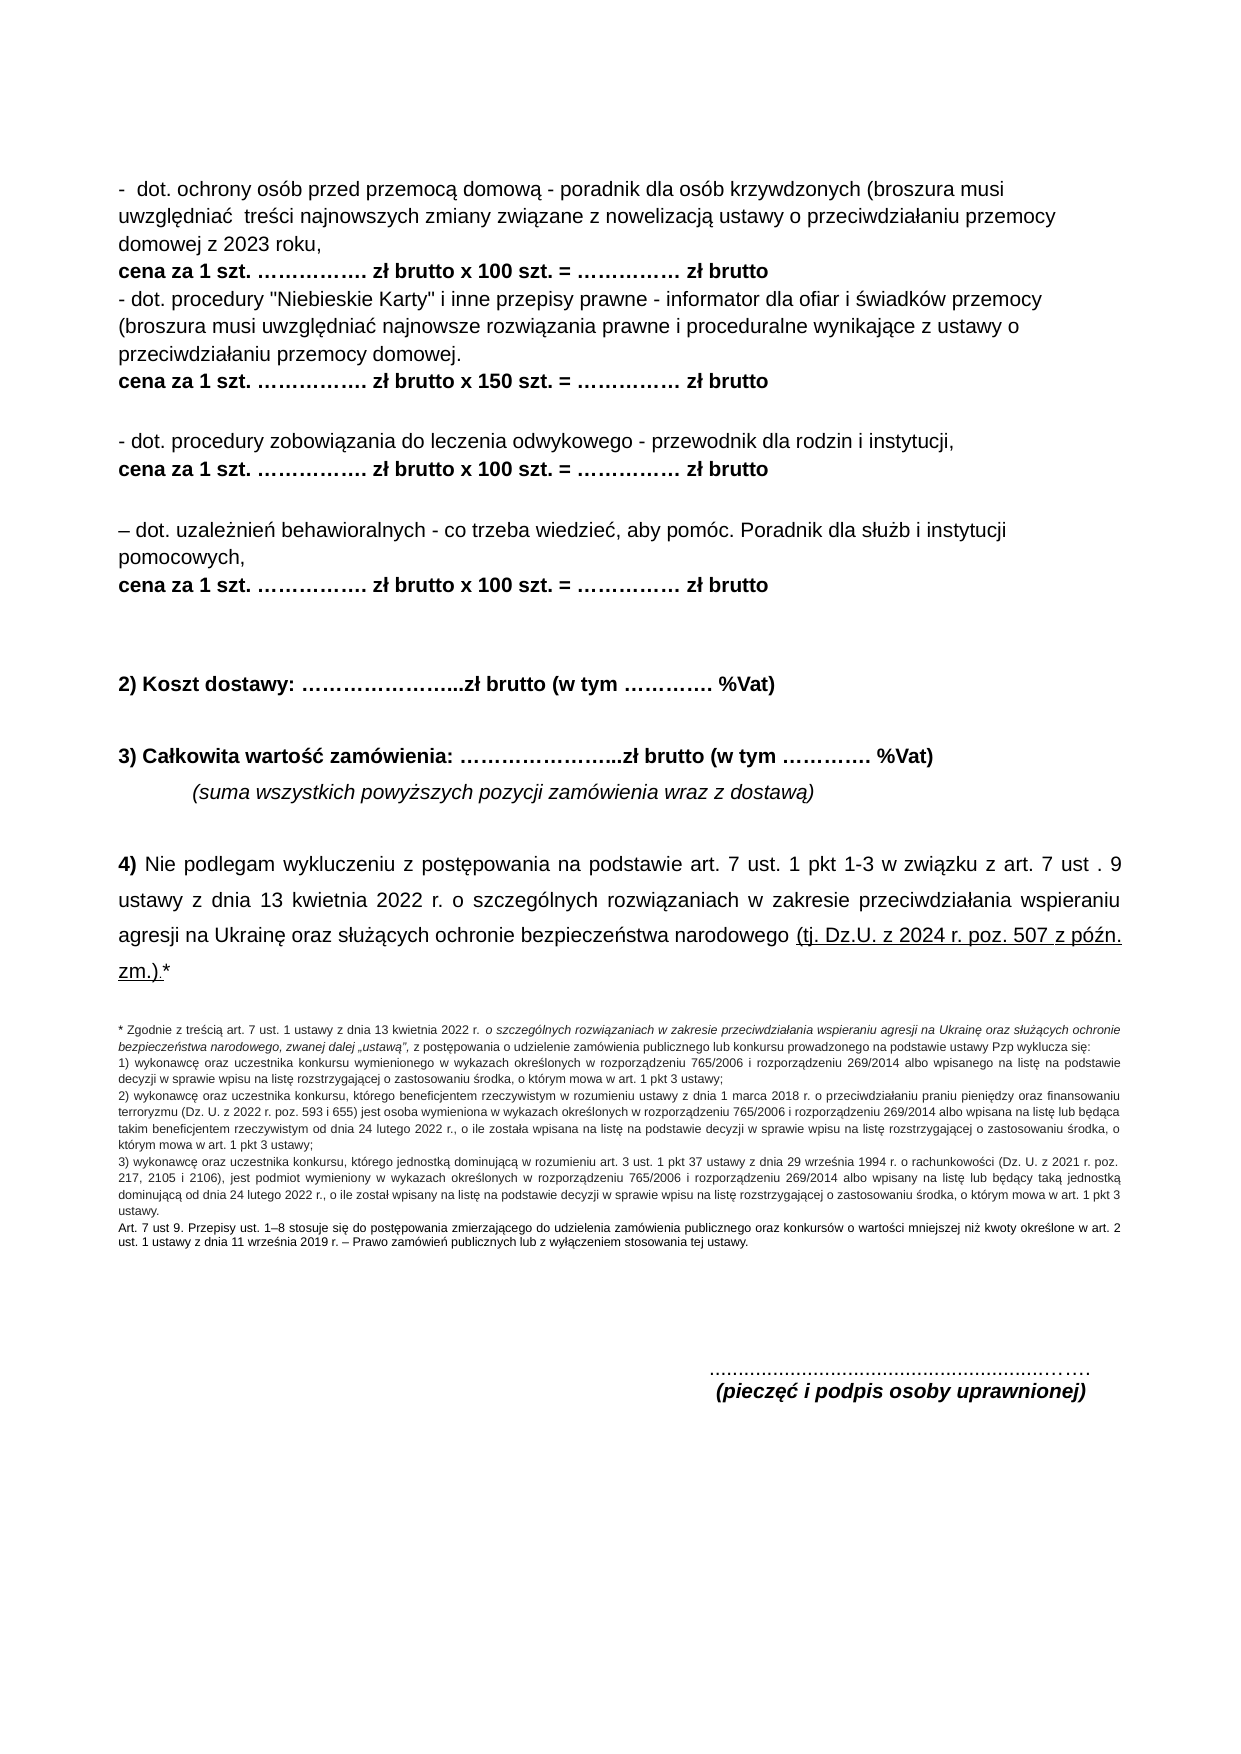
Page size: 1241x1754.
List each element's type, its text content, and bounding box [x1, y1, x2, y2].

text cena za 1 szt. ……………. zł brutto x 100 szt. = …………… zł brutto [118, 457, 1122, 481]
text ..........................................................……. [118, 1355, 1122, 1379]
text 1) wykonawcę oraz uczestnika konkursu wymienionego w wykazach określonych w rozporządzeniu 765/2006 i rozporządzeniu 269/2014 albo wpisanego na listę na podstawie decyzji w sprawie wpisu na listę rozstrzygającej o zastosowaniu środka, o którym mowa w art. 1 pkt 3 ustawy; [118, 1056, 1122, 1086]
text - dot. ochrony osób przed przemocą domową - poradnik dla osób krzywdzonych (broszura musi uwzględniać treści najnowszych zmiany związane z nowelizacją ustawy o przeciwdziałaniu przemocy domowej z 2023 roku, [118, 176, 1122, 255]
text 3) Całkowita wartość zamówienia: …………………...zł brutto (w tym …………. %Vat) [118, 744, 1122, 768]
text 2) Koszt dostawy: …………………...zł brutto (w tym …………. %Vat) [118, 672, 1122, 696]
text cena za 1 szt. ……………. zł brutto x 150 szt. = …………… zł brutto [118, 369, 1122, 393]
text (suma wszystkich powyższych pozycji zamówienia wraz z dostawą) [118, 779, 1122, 803]
text (pieczęć i podpis osoby uprawnionej) [118, 1379, 1122, 1403]
text - dot. procedury zobowiązania do leczenia odwykowego - przewodnik dla rodzin i instytucji, [118, 429, 1122, 453]
text cena za 1 szt. ……………. zł brutto x 100 szt. = …………… zł brutto [118, 259, 1122, 283]
text - dot. procedury "Niebieskie Karty" i inne przepisy prawne - informator dla ofiar i świadków przemocy (broszura musi uwzględniać najnowsze rozwiązania prawne i proceduralne wynikające z ustawy o przeciwdziałaniu przemocy domowej. [118, 286, 1122, 365]
text * Zgodnie z treścią art. 7 ust. 1 ustawy z dnia 13 kwietnia 2022 r. o szczególnych rozwiązaniach w zakresie przeciwdziałania wspieraniu agresji na Ukrainę oraz służących ochronie bezpieczeństwa narodowego, zwanej dalej „ustawą”, z postępowania o udzielenie zamówienia publicznego lub konkursu prowadzonego na podstawie ustawy Pzp wyklucza się: [118, 1023, 1122, 1053]
text 3) wykonawcę oraz uczestnika konkursu, którego jednostką dominującą w rozumieniu art. 3 ust. 1 pkt 37 ustawy z dnia 29 września 1994 r. o rachunkowości (Dz. U. z 2021 r. poz. 217, 2105 i 2106), jest podmiot wymieniony w wykazach określonych w rozporządzeniu 765/2006 i rozporządzeniu 269/2014 albo wpisany na listę lub będący taką jednostką dominującą od dnia 24 lutego 2022 r., o ile został wpisany na listę na podstawie decyzji w sprawie wpisu na listę rozstrzygającej o zastosowaniu środka, o którym mowa w art. 1 pkt 3 ustawy. [118, 1154, 1122, 1218]
text Art. 7 ust 9. Przepisy ust. 1–8 stosuje się do postępowania zmierzającego do udzielenia zamówienia publicznego oraz konkursów o wartości mniejszej niż kwoty określone w art. 2 ust. 1 ustawy z dnia 11 września 2019 r. – Prawo zamówień publicznych lub z wyłączeniem stosowania tej ustawy. [118, 1220, 1122, 1249]
text – dot. uzależnień behawioralnych - co trzeba wiedzieć, aby pomóc. Poradnik dla służb i instytucji pomocowych, [118, 517, 1122, 569]
text 2) wykonawcę oraz uczestnika konkursu, którego beneficjentem rzeczywistym w rozumieniu ustawy z dnia 1 marca 2018 r. o przeciwdziałaniu praniu pieniędzy oraz finansowaniu terroryzmu (Dz. U. z 2022 r. poz. 593 i 655) jest osoba wymieniona w wykazach określonych w rozporządzeniu 765/2006 i rozporządzeniu 269/2014 albo wpisana na listę lub będąca takim beneficjentem rzeczywistym od dnia 24 lutego 2022 r., o ile została wpisana na listę na podstawie decyzji w sprawie wpisu na listę rozstrzygającej o zastosowaniu środka, o którym mowa w art. 1 pkt 3 ustawy; [118, 1088, 1122, 1152]
text 4) Nie podlegam wykluczeniu z postępowania na podstawie art. 7 ust. 1 pkt 1-3 w związku z art. 7 ust . 9 ustawy z dnia 13 kwietnia 2022 r. o szczególnych rozwiązaniach w zakresie przeciwdziałania wspieraniu agresji na Ukrainę oraz służących ochronie bezpieczeństwa narodowego (tj. Dz.U. z 2024 r. poz. 507 z późn. zm.).* [118, 851, 1122, 983]
text cena za 1 szt. ……………. zł brutto x 100 szt. = …………… zł brutto [118, 572, 1122, 596]
